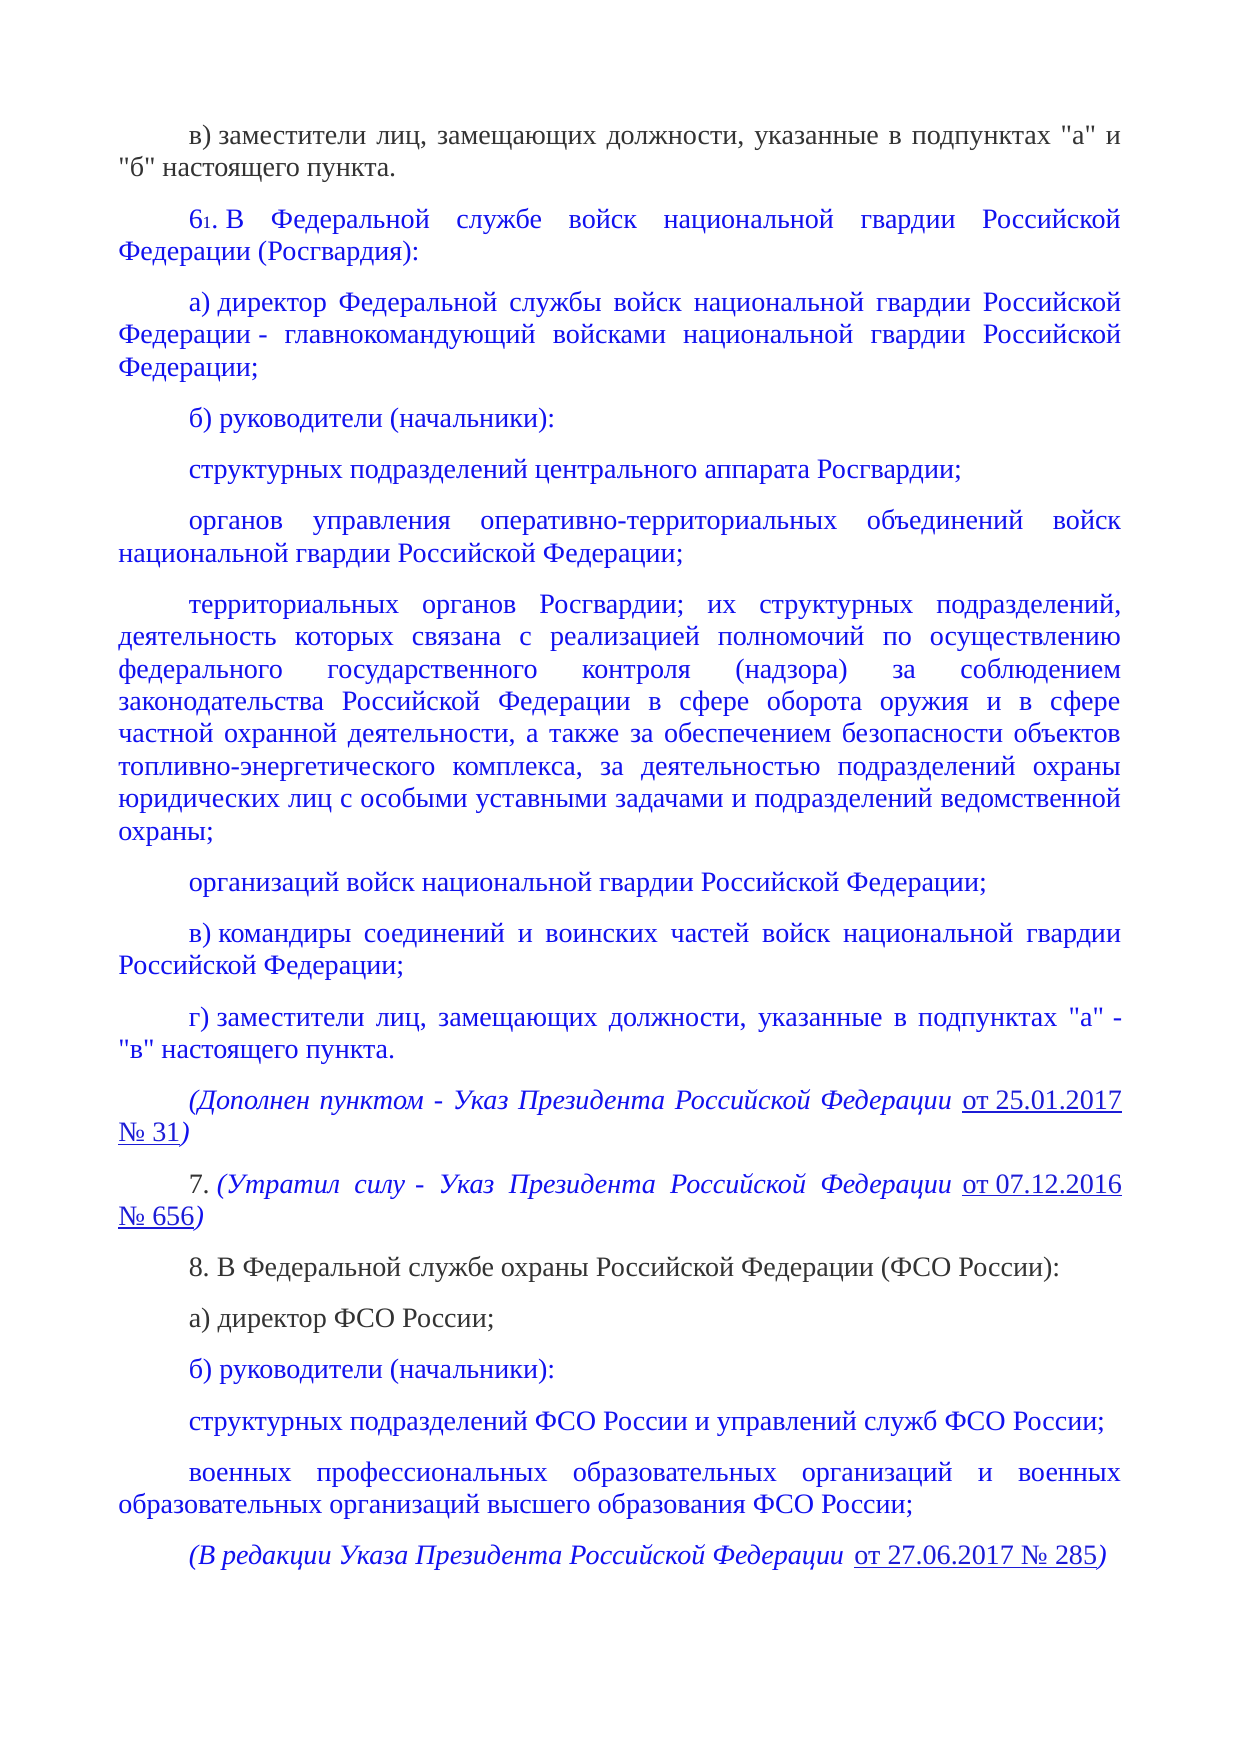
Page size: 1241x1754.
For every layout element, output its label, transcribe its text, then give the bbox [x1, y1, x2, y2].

text организаций войск национальной гвардии Российской Федерации; [118, 865, 1122, 897]
text структурных подразделений ФСО России и управлений служб ФСО России; [118, 1404, 1122, 1436]
text органов управления оперативно-территориальных объединений войск национальной гвардии Российской Федерации; [118, 503, 1122, 568]
text 61. В Федеральной службе войск национальной гвардии Российской Федерации (Росгвардия): [118, 202, 1122, 266]
text 8. В Федеральной службе охраны Российской Федерации (ФСО России): [118, 1250, 1122, 1283]
text а) директор ФСО России; [118, 1301, 1122, 1334]
text г) заместители лиц, замещающих должности, указанные в подпунктах "а" - "в" настоящего пункта. [118, 999, 1122, 1064]
text а) директор Федеральной службы войск национальной гвардии Российской Федерации - главнокомандующий войсками национальной гвардии Российской Федерации; [118, 285, 1122, 382]
text военных профессиональных образовательных организаций и военных образовательных организаций высшего образования ФСО России; [118, 1455, 1122, 1519]
text б) руководители (начальники): [118, 1352, 1122, 1385]
text в) заместители лиц, замещающих должности, указанные в подпунктах "а" и "б" настоящего пункта. [118, 118, 1122, 183]
text 7. (Утратил силу - Указ Президента Российской Федерации от 07.12.2016 № 656) [118, 1167, 1122, 1231]
text (В редакции Указа Президента Российской Федерации от 27.06.2017 № 285) [118, 1538, 1122, 1571]
text структурных подразделений центрального аппарата Росгвардии; [118, 452, 1122, 485]
text территориальных органов Росгвардии; их структурных подразделений, деятельность которых связана с реализацией полномочий по осуществлению федерального государственного контроля (надзора) за соблюдением законодательства Российской Федерации в сфере оборота оружия и в сфере частной охранной деятельности, а также за обеспечением безопасности объектов топливно-энергетического комплекса, за деятельностью подразделений охраны юридических лиц с особыми уставными задачами и подразделений ведомственной охраны; [118, 587, 1122, 846]
text б) руководители (начальники): [118, 401, 1122, 433]
text (Дополнен пунктом - Указ Президента Российской Федерации от 25.01.2017 № 31) [118, 1083, 1122, 1148]
text в) командиры соединений и воинских частей войск национальной гвардии Российской Федерации; [118, 916, 1122, 981]
